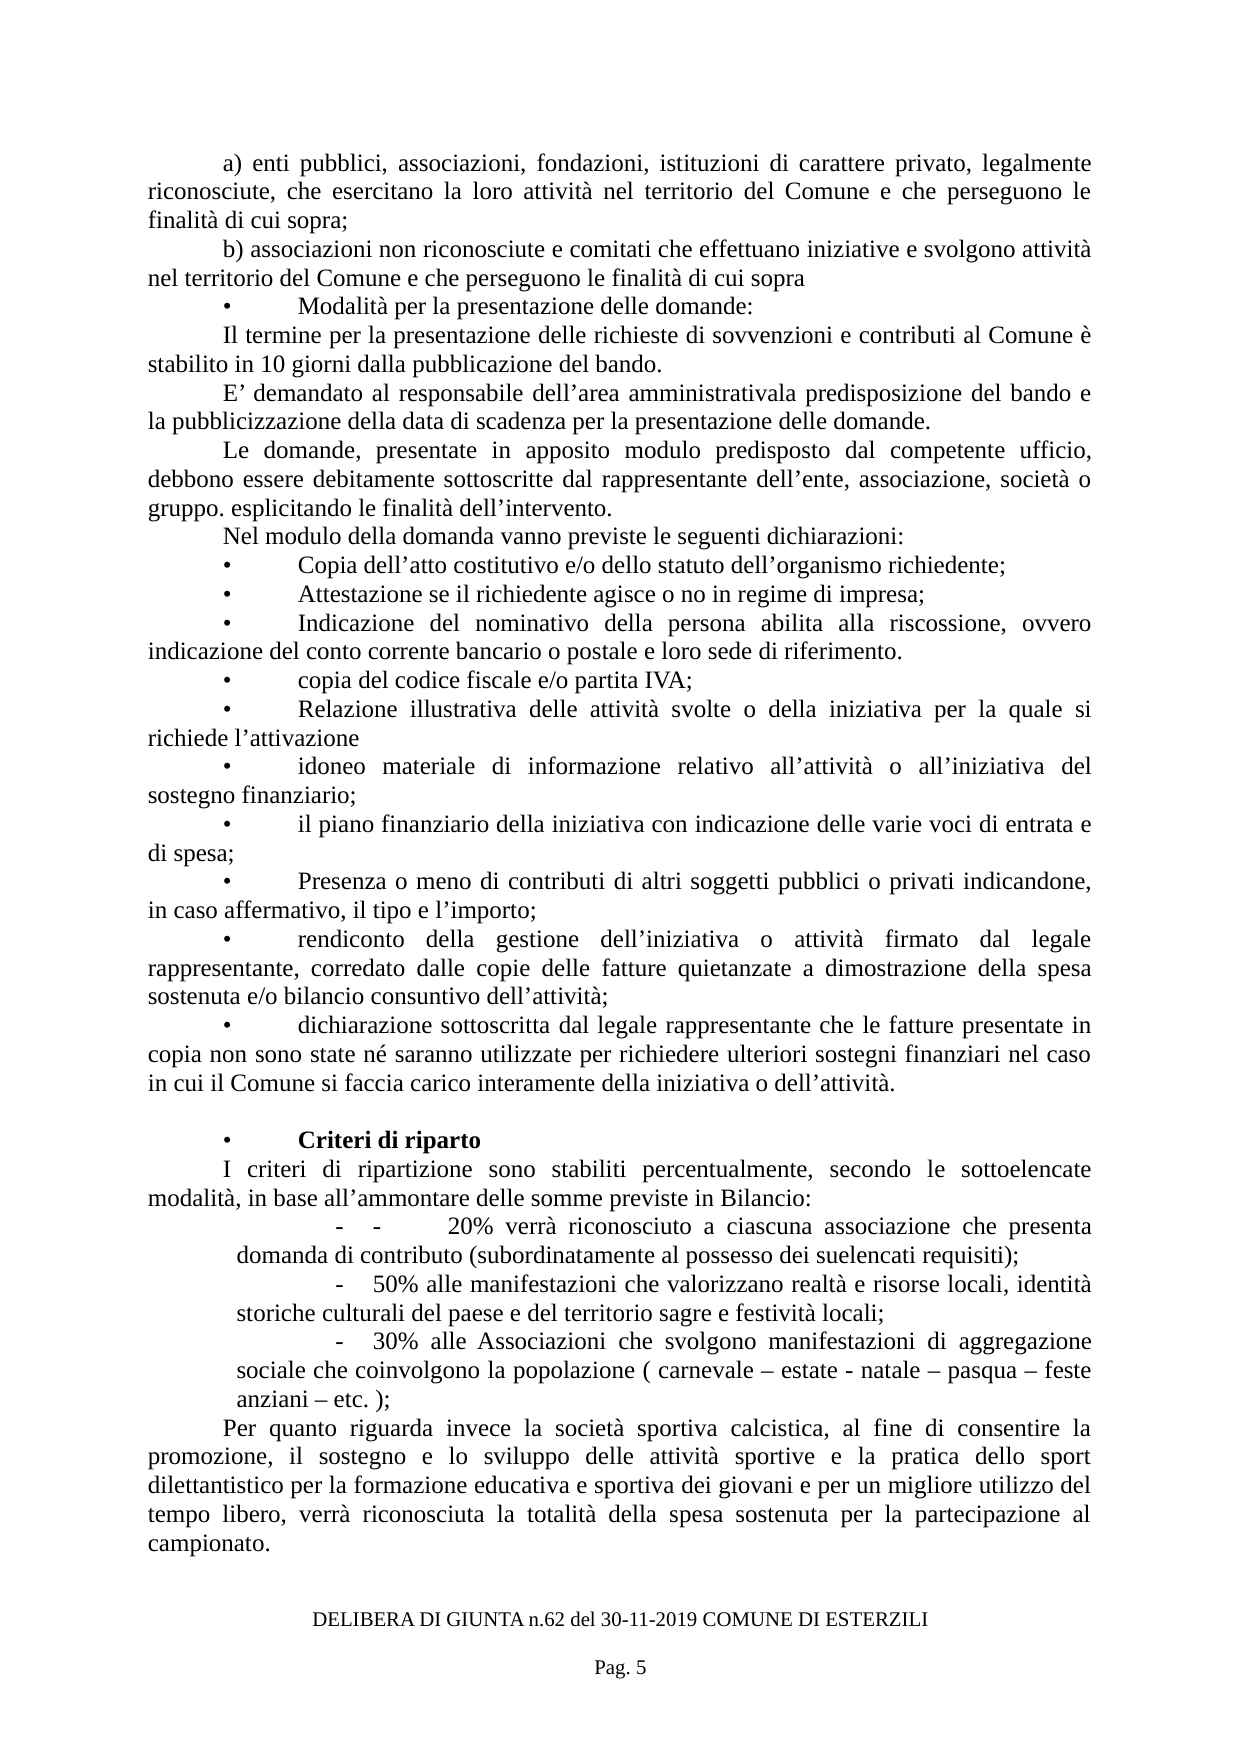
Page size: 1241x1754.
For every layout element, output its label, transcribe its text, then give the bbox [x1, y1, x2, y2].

text • dichiarazione sottoscritta dal legale rappresentante che le fatture presentate in copia non sono state né saranno utilizzate per richiedere ulteriori sostegni finanziari nel caso in cui il Comune si faccia carico interamente della iniziativa o dell’attività. [148, 1010, 1092, 1096]
text • Presenza o meno di contributi di altri soggetti pubblici o privati indicandone, in caso affermativo, il tipo e l’importo; [148, 866, 1092, 924]
list 30% alle Associazioni che svolgono manifestazioni di aggregazione sociale che coinvolgono la popolazione ( carnevale – estate - natale – pasqua – feste anziani – etc. ); [236, 1326, 1092, 1413]
text • rendiconto della gestione dell’iniziativa o attività firmato dal legale rappresentante, corredato dalle copie delle fatture quietanzate a dimostrazione della spesa sostenuta e/o bilancio consuntivo dell’attività; [148, 924, 1092, 1010]
text I criteri di ripartizione sono stabiliti percentualmente, secondo le sottoelencate modalità, in base all’ammontare delle somme previste in Bilancio: [148, 1154, 1092, 1211]
text • copia del codice fiscale e/o partita IVA; [148, 665, 1092, 694]
text Nel modulo della domanda vanno previste le seguenti dichiarazioni: [148, 521, 1092, 550]
text • Indicazione del nominativo della persona abilita alla riscossione, ovvero indicazione del conto corrente bancario o postale e loro sede di riferimento. [148, 608, 1092, 665]
text Per quanto riguarda invece la società sportiva calcistica, al fine di consentire la promozione, il sostegno e lo sviluppo delle attività sportive e la pratica dello sport dilettantistico per la formazione educativa e sportiva dei giovani e per un migliore utilizzo del tempo libero, verrà riconosciuta la totalità della spesa sostenuta per la partecipazione al campionato. [148, 1413, 1092, 1556]
list 50% alle manifestazioni che valorizzano realtà e risorse locali, identità storiche culturali del paese e del territorio sagre e festività locali; [236, 1269, 1092, 1326]
list - 20% verrà riconosciuto a ciascuna associazione che presenta domanda di contributo (subordinatamente al possesso dei suelencati requisiti); [236, 1211, 1092, 1269]
text • Modalità per la presentazione delle domande: [148, 291, 1092, 320]
text • Copia dell’atto costitutivo e/o dello statuto dell’organismo richiedente; [148, 550, 1092, 579]
text b) associazioni non riconosciute e comitati che effettuano iniziative e svolgono attività nel territorio del Comune e che perseguono le finalità di cui sopra [148, 234, 1092, 291]
text • Relazione illustrativa delle attività svolte o della iniziativa per la quale si richiede l’attivazione [148, 694, 1092, 751]
text • Attestazione se il richiedente agisce o no in regime di impresa; [148, 579, 1092, 608]
text • idoneo materiale di informazione relativo all’attività o all’iniziativa del sostegno finanziario; [148, 751, 1092, 809]
text Il termine per la presentazione delle richieste di sovvenzioni e contributi al Comune è stabilito in 10 giorni dalla pubblicazione del bando. [148, 320, 1092, 378]
text a) enti pubblici, associazioni, fondazioni, istituzioni di carattere privato, legalmente riconosciute, che esercitano la loro attività nel territorio del Comune e che perseguono le finalità di cui sopra; [148, 148, 1092, 234]
text • Criteri di riparto [148, 1125, 1092, 1154]
text Le domande, presentate in apposito modulo predisposto dal competente ufficio, debbono essere debitamente sottoscritte dal rappresentante dell’ente, associazione, società o gruppo. esplicitando le finalità dell’intervento. [148, 435, 1092, 521]
text E’ demandato al responsabile dell’area amministrativala predisposizione del bando e la pubblicizzazione della data di scadenza per la presentazione delle domande. [148, 378, 1092, 435]
text • il piano finanziario della iniziativa con indicazione delle varie voci di entrata e di spesa; [148, 809, 1092, 866]
